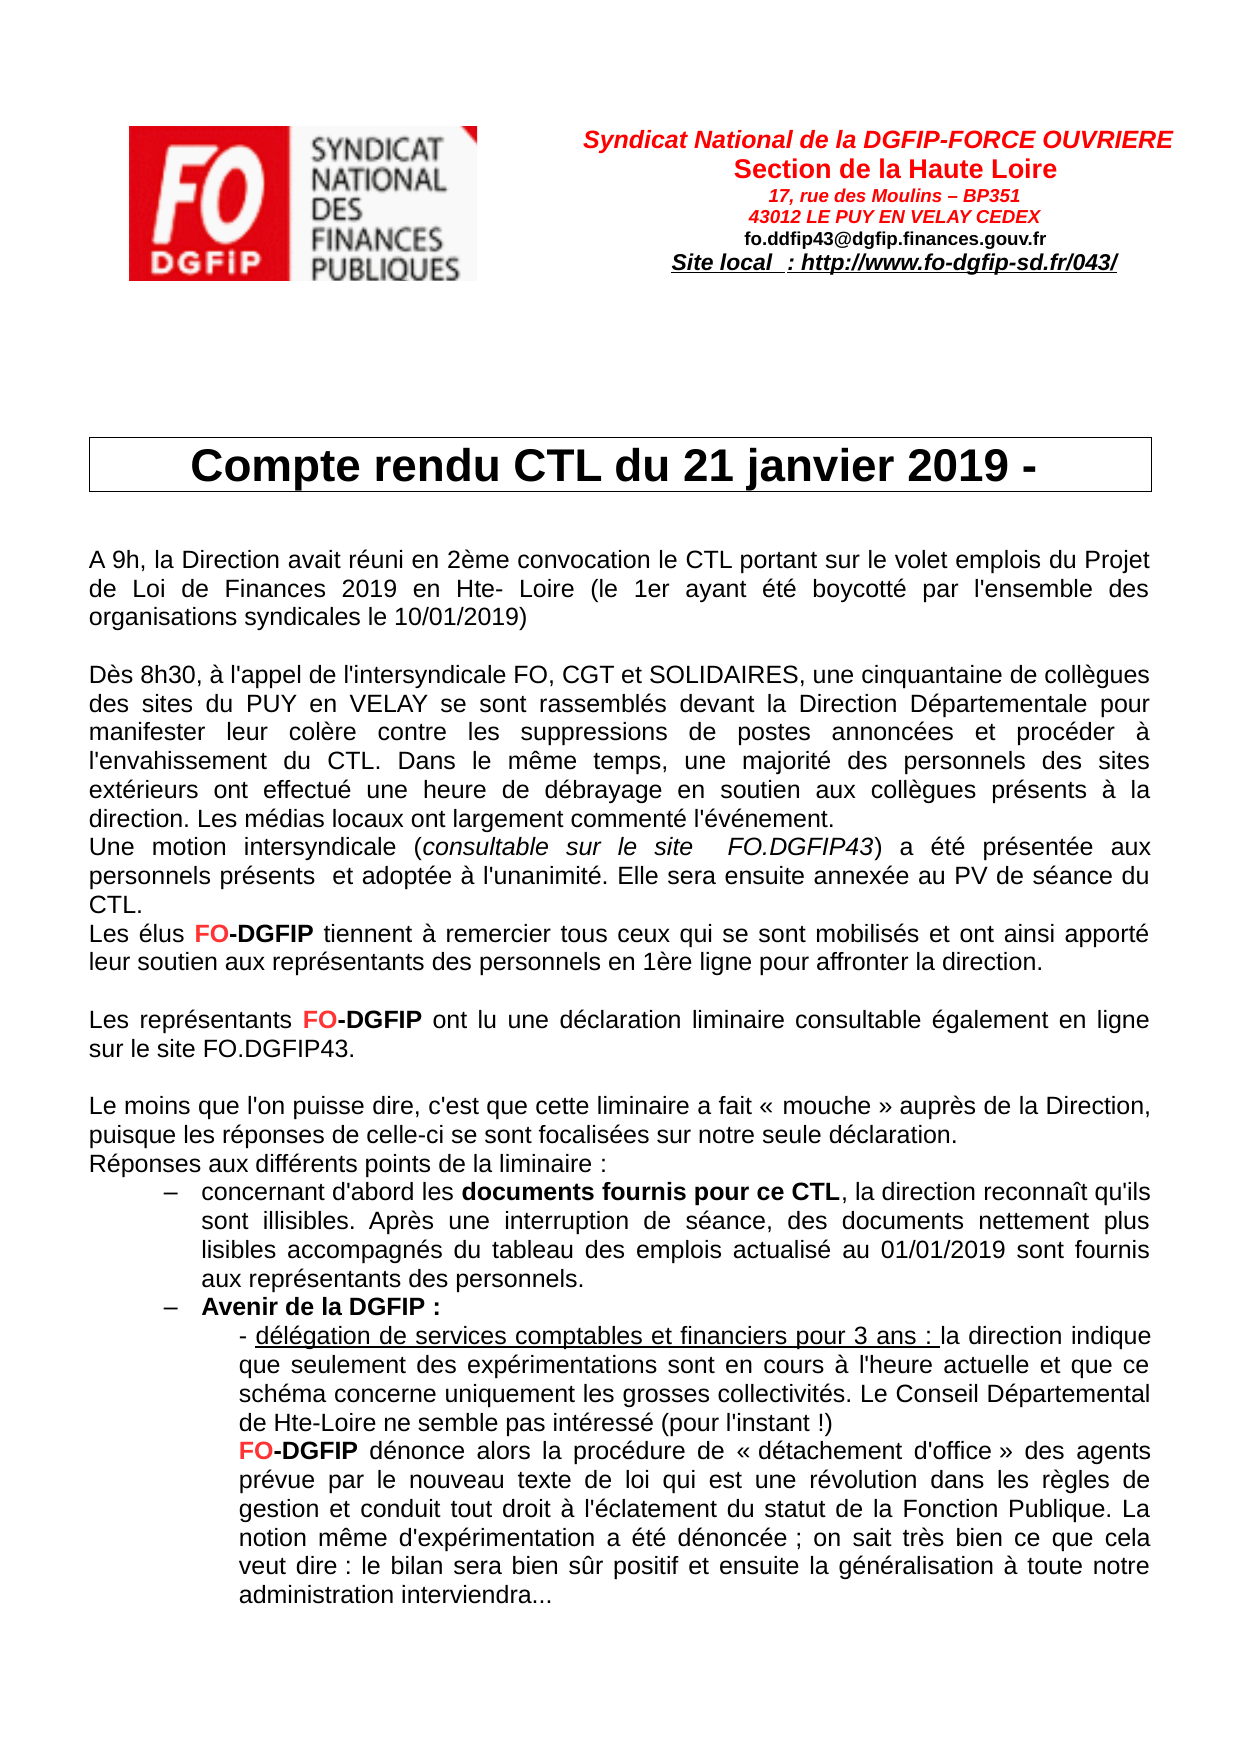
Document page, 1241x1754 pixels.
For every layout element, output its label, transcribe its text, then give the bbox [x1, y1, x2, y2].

list concernant d'abord les documents fournis pour ce CTL, la direction reconnaît qu'ils sont illisibles. Après une interruption de séance, des documents nettement plus lisibles accompagnés du tableau des emplois actualisé au 01/01/2019 sont fournis aux représentants des personnels. [164, 1177, 1152, 1292]
text Compte rendu CTL du 21 janvier 2019 - [90, 438, 1151, 491]
list - délégation de services comptables et financiers pour 3 ans : la direction indique que seulement des expérimentations sont en cours à l'heure actuelle et que ce schéma concerne uniquement les grosses collectivités. Le Conseil Départemental de Hte-Loire ne semble pas intéressé (pour l'instant !) [201, 1321, 1152, 1436]
text Dès 8h30, à l'appel de l'intersyndicale FO, CGT et SOLIDAIRES, une cinquantaine de collègues des sites du PUY en VELAY se sont rassemblés devant la Direction Départementale pour manifester leur colère contre les suppressions de postes annoncées et procéder à l'envahissement du CTL. Dans le même temps, une majorité des personnels des sites extérieurs ont effectué une heure de débrayage en soutien aux collègues présents à la direction. Les médias locaux ont largement commenté l'événement. [89, 660, 1152, 832]
text Une motion intersyndicale (consultable sur le site FO.DGFIP43) a été présentée aux personnels présents et adoptée à l'unanimité. Elle sera ensuite annexée au PV de séance du CTL. [89, 832, 1152, 918]
text Les représentants FO-DGFIP ont lu une déclaration liminaire consultable également en ligne sur le site FO.DGFIP43. [89, 1005, 1152, 1062]
list Avenir de la DGFIP : [164, 1292, 1152, 1321]
subtitle Syndicat National de la DGFIP-FORCE OUVRIERE [583, 125, 1208, 153]
text 17, rue des Moulins – BP351 [583, 185, 1208, 206]
text A 9h, la Direction avait réuni en 2ème convocation le CTL portant sur le volet emplois du Projet de Loi de Finances 2019 en Hte- Loire (le 1er ayant été boycotté par l'ensemble des organisations syndicales le 10/01/2019) [89, 545, 1152, 631]
text Le moins que l'on puisse dire, c'est que cette liminaire a fait « mouche » auprès de la Direction, puisque les réponses de celle-ci se sont focalisées sur notre seule déclaration. [89, 1091, 1152, 1148]
text Section de la Haute Loire [583, 153, 1208, 185]
list FO-DGFIP dénonce alors la procédure de « détachement d'office » des agents prévue par le nouveau texte de loi qui est une révolution dans les règles de gestion et conduit tout droit à l'éclatement du statut de la Fonction Publique. La notion même d'expérimentation a été dénoncée ; on sait très bien ce que cela veut dire : le bilan sera bien sûr positif et ensuite la généralisation à toute notre administration interviendra... [201, 1436, 1152, 1609]
text Réponses aux différents points de la liminaire : [89, 1148, 1152, 1177]
text 43012 LE PUY EN VELAY CEDEX [583, 206, 1208, 228]
text Les élus FO-DGFIP tiennent à remercier tous ceux qui se sont mobilisés et ont ainsi apporté leur soutien aux représentants des personnels en 1ère ligne pour affronter la direction. [89, 918, 1152, 976]
text fo.ddfip43@dgfip.finances.gouv.fr [583, 228, 1208, 249]
subtitle Site local : http://www.fo-dgfip-sd.fr/043/ [583, 249, 1208, 276]
